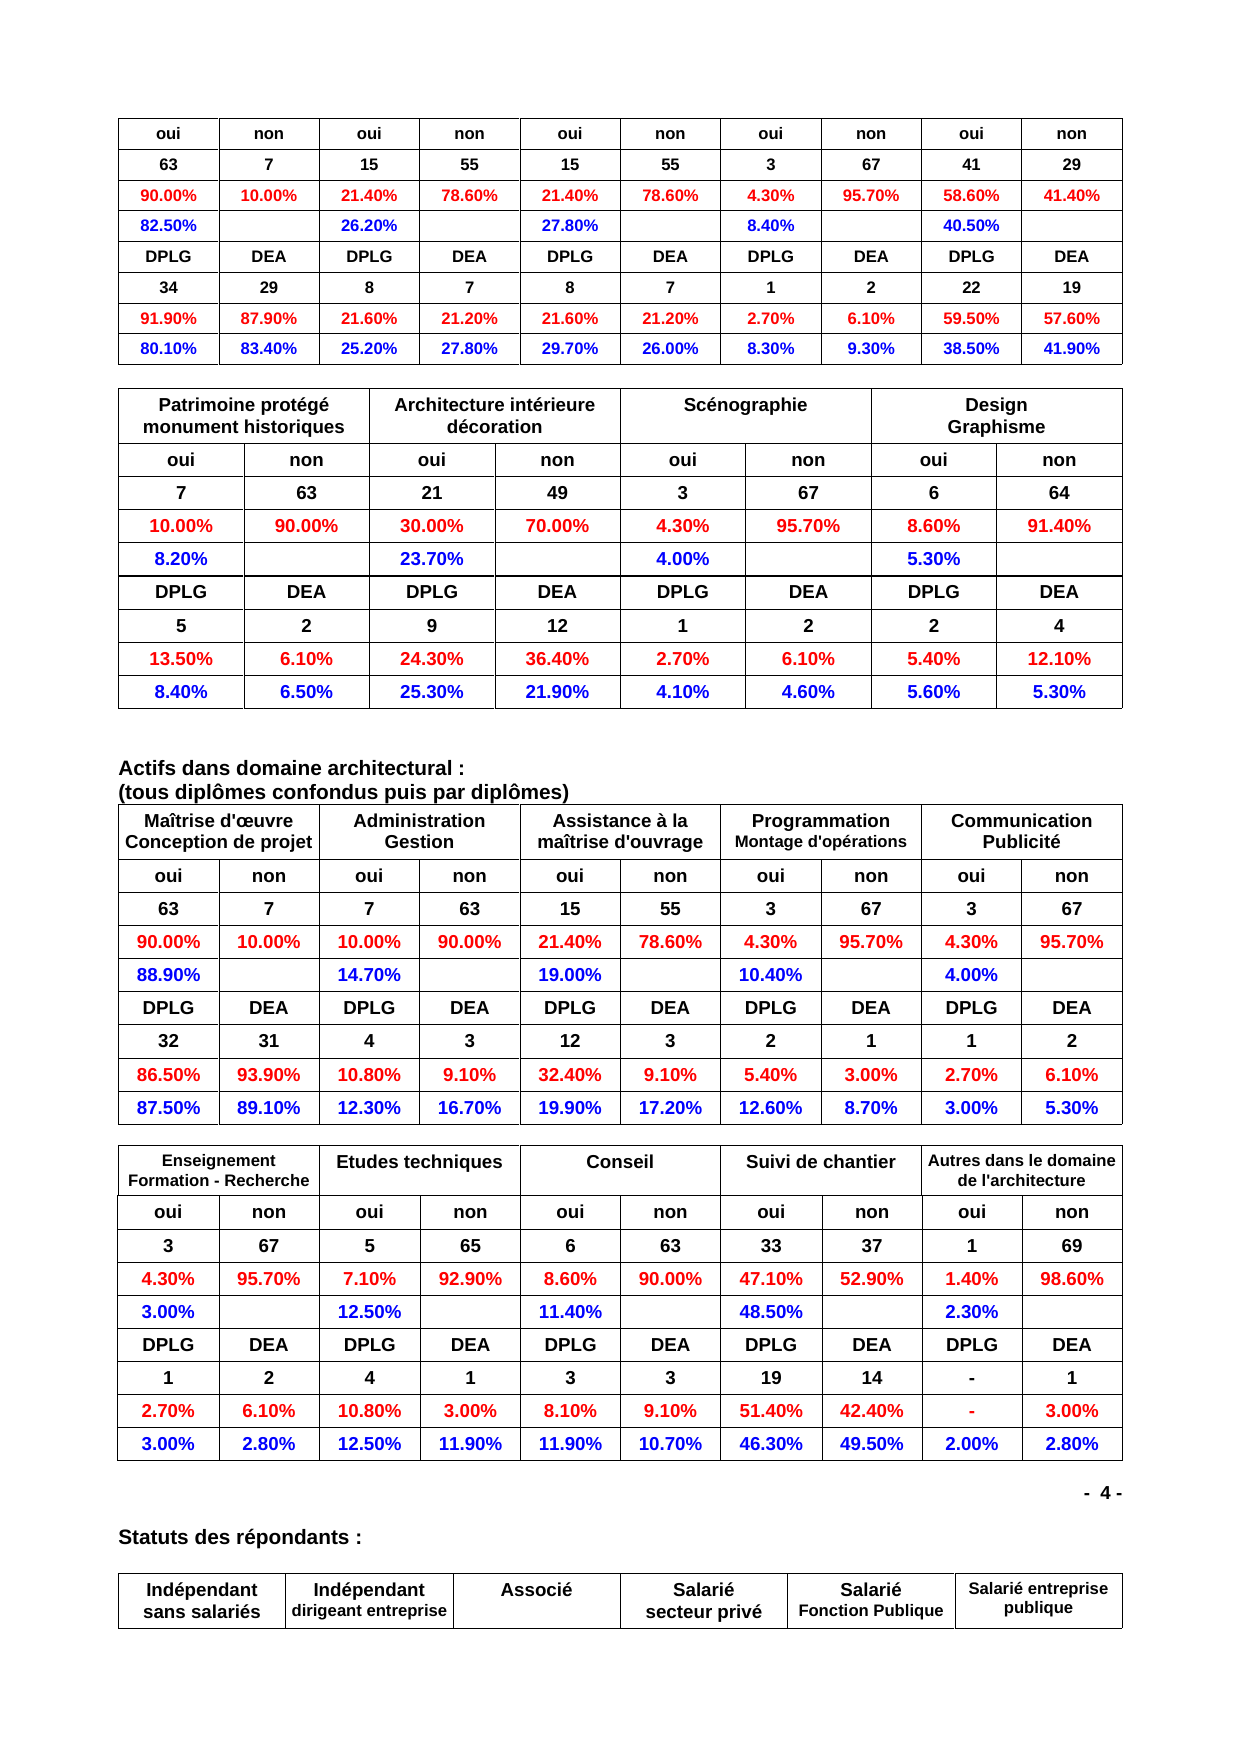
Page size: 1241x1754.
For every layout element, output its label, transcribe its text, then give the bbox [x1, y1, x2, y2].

table_cell [997, 543, 1122, 575]
table_cell 63 [420, 893, 519, 925]
table_cell 21,60% [521, 304, 620, 333]
table_header oui [923, 1196, 1022, 1229]
table_cell DPLG [923, 1329, 1022, 1361]
table_cell 12 [496, 610, 620, 642]
table_cell [822, 959, 921, 991]
table_header Administration Gestion [320, 805, 519, 859]
table_cell 22 [922, 273, 1021, 303]
table_header oui [521, 119, 620, 149]
table_cell 49,50% [823, 1428, 922, 1460]
text (tous diplômes confondus puis par diplômes) [118, 780, 1122, 804]
table_cell 4,30% [721, 181, 821, 210]
table_cell 6,10% [822, 304, 921, 333]
table_cell [421, 1296, 520, 1328]
table_cell 6,50% [245, 676, 369, 708]
table_cell [822, 211, 921, 241]
table_cell 7 [621, 273, 720, 303]
table_cell 13,50% [119, 643, 243, 675]
table_cell 8,70% [822, 1092, 921, 1124]
table_cell 3 [521, 1362, 620, 1394]
table_cell 67 [1022, 893, 1122, 925]
table_cell 58,60% [922, 181, 1021, 210]
table_header oui [119, 119, 218, 149]
table_header DEA [822, 242, 921, 272]
table_cell 7 [420, 273, 519, 303]
table_cell 21,20% [621, 304, 720, 333]
table_cell 32 [119, 1025, 218, 1058]
table_cell 8,40% [119, 676, 243, 708]
table_header oui [119, 860, 218, 892]
table_cell 4,30% [721, 926, 821, 958]
table_cell DEA [621, 1329, 720, 1361]
table_header oui [118, 1196, 219, 1229]
table_cell 65 [421, 1230, 520, 1262]
table_cell 5,30% [997, 676, 1122, 708]
table_cell 4,00% [922, 959, 1021, 991]
table_cell 4 [320, 1025, 419, 1058]
table_cell 41,90% [1022, 334, 1122, 364]
table_cell 1 [1023, 1362, 1122, 1394]
table_cell 2,70% [118, 1395, 219, 1427]
table_cell 8 [320, 273, 419, 303]
table_cell 51,40% [721, 1395, 822, 1427]
table_cell 10,70% [621, 1428, 720, 1460]
table_cell 29,70% [521, 334, 620, 364]
table_header oui [872, 444, 996, 476]
table_cell DEA [220, 1329, 319, 1361]
table_cell 31 [220, 1025, 319, 1058]
table_cell 98,60% [1023, 1263, 1122, 1295]
table_header oui [922, 119, 1021, 149]
table_cell 8,30% [721, 334, 821, 364]
table_cell 29 [1022, 150, 1122, 180]
table_cell 21,40% [521, 181, 620, 210]
table_cell 21,20% [420, 304, 519, 333]
table_cell 67 [746, 477, 871, 509]
table_cell 95,70% [220, 1263, 319, 1295]
table_cell 5 [320, 1230, 420, 1262]
table_cell 3 [621, 477, 745, 509]
table_cell 2 [1022, 1025, 1122, 1058]
table_cell DPLG [320, 992, 419, 1024]
table_header oui [922, 860, 1021, 892]
table_cell 89,10% [220, 1092, 319, 1124]
table_header non [421, 1196, 520, 1229]
table_cell 78,60% [621, 181, 720, 210]
table_header non [1022, 860, 1122, 892]
table_header oui [320, 860, 419, 892]
table_cell 9,10% [621, 1395, 720, 1427]
table_cell 8,10% [521, 1395, 620, 1427]
table_header Indépendant sans salariés [119, 1574, 285, 1628]
table_header non [621, 860, 720, 892]
table_header oui [721, 119, 821, 149]
table_cell 24,30% [370, 643, 494, 675]
table_cell DEA [823, 1329, 922, 1361]
table_header non [621, 1196, 720, 1229]
table_cell DPLG [118, 1329, 219, 1361]
table_cell 48,50% [721, 1296, 822, 1328]
table_cell 4,10% [621, 676, 745, 708]
table_cell 3 [118, 1230, 219, 1262]
table_header DPLG [521, 242, 620, 272]
table_cell 12,50% [320, 1428, 420, 1460]
table_cell 9,10% [621, 1059, 720, 1091]
table_cell 2,80% [1023, 1428, 1122, 1460]
table_cell - [923, 1362, 1022, 1394]
table_cell 92,90% [421, 1263, 520, 1295]
table_cell 67 [822, 893, 921, 925]
table_cell 10,00% [320, 926, 419, 958]
table_cell [746, 543, 871, 575]
table_cell 69 [1023, 1230, 1122, 1262]
table_cell 4,30% [118, 1263, 219, 1295]
table_cell 7 [119, 477, 243, 509]
table_cell [1023, 1296, 1122, 1328]
table_cell 26,20% [320, 211, 419, 241]
table_cell 9,30% [822, 334, 921, 364]
table_header DEA [746, 577, 871, 609]
table_cell DPLG [922, 992, 1021, 1024]
table_header Scénographie [621, 389, 871, 443]
table_cell 9,10% [420, 1059, 519, 1091]
table_header oui [119, 444, 243, 476]
table_cell 38,50% [922, 334, 1021, 364]
table_cell [1022, 211, 1122, 241]
table_header non [1023, 1196, 1122, 1229]
table_cell [245, 543, 369, 575]
table_cell 80,10% [119, 334, 218, 364]
table_header DEA [1022, 242, 1122, 272]
table_cell 6 [521, 1230, 620, 1262]
table_cell 88,90% [119, 959, 218, 991]
table_cell DEA [822, 992, 921, 1024]
table_cell 6,10% [245, 643, 369, 675]
table_cell 3,00% [922, 1092, 1021, 1124]
table_header non [822, 119, 921, 149]
table_cell 8,60% [521, 1263, 620, 1295]
table_cell 90,00% [621, 1263, 720, 1295]
table_header non [621, 119, 720, 149]
table_header Architecture intérieure décoration [370, 389, 620, 443]
table_cell 90,00% [119, 926, 218, 958]
table_cell [220, 211, 319, 241]
table_header DEA [496, 577, 620, 609]
table_header Patrimoine protégé monument historiques [119, 389, 369, 443]
table_cell 10,00% [220, 181, 319, 210]
table_header DPLG [872, 577, 996, 609]
table_cell 6 [872, 477, 996, 509]
table_cell 41,40% [1022, 181, 1122, 210]
table_cell 7 [320, 893, 419, 925]
table_header non [420, 860, 519, 892]
table_cell 21 [370, 477, 494, 509]
table_cell 6,10% [220, 1395, 319, 1427]
table_cell 5,40% [872, 643, 996, 675]
table_cell 42,40% [823, 1395, 922, 1427]
table_cell 83,40% [220, 334, 319, 364]
text Actifs dans domaine architectural : [118, 756, 1122, 780]
table_cell 4 [320, 1362, 420, 1394]
table_cell 40,50% [922, 211, 1021, 241]
table_cell 33 [721, 1230, 822, 1262]
table_cell 78,60% [420, 181, 519, 210]
table_cell 37 [823, 1230, 922, 1262]
table_cell 4,00% [621, 543, 745, 575]
table_header non [496, 444, 620, 476]
table_cell 1 [118, 1362, 219, 1394]
table_header oui [370, 444, 494, 476]
table_cell 7 [220, 893, 319, 925]
table_cell 2 [721, 1025, 821, 1058]
table_cell 2,70% [621, 643, 745, 675]
table_cell 15 [521, 893, 620, 925]
table_cell 15 [320, 150, 419, 180]
table_header DEA [997, 577, 1122, 609]
table_cell 55 [621, 150, 720, 180]
table_cell 5,60% [872, 676, 996, 708]
table_cell 91,40% [997, 510, 1122, 542]
table_cell 4 [997, 610, 1122, 642]
table_cell DEA [420, 992, 519, 1024]
table_cell 78,60% [621, 926, 720, 958]
table_header DPLG [119, 242, 218, 272]
table_cell 25,30% [370, 676, 494, 708]
table_cell 87,50% [119, 1092, 218, 1124]
table_header Salarié secteur privé [621, 1574, 787, 1628]
table_cell 9 [370, 610, 494, 642]
table_header Etudes techniques [320, 1146, 519, 1195]
table_cell 30,00% [370, 510, 494, 542]
table_cell 10,00% [220, 926, 319, 958]
table_cell 3,00% [1023, 1395, 1122, 1427]
table_header non [822, 860, 921, 892]
table_cell 87,90% [220, 304, 319, 333]
table_cell 70,00% [496, 510, 620, 542]
table_header oui [721, 860, 821, 892]
table_cell 5 [119, 610, 243, 642]
table_cell DPLG [721, 992, 821, 1024]
table_cell 2 [220, 1362, 319, 1394]
table_cell - [923, 1395, 1022, 1427]
text Statuts des répondants : [118, 1525, 1122, 1549]
table_cell 3 [621, 1025, 720, 1058]
table_cell 2,70% [721, 304, 821, 333]
table_header Enseignement Formation - Recherche [119, 1146, 319, 1195]
table_cell [621, 959, 720, 991]
table_cell 2,30% [923, 1296, 1022, 1328]
table_cell DEA [1022, 992, 1122, 1024]
table_cell 14 [823, 1362, 922, 1394]
table_cell 12 [521, 1025, 620, 1058]
table_cell 16,70% [420, 1092, 519, 1124]
table_cell 82,50% [119, 211, 218, 241]
table_cell DEA [220, 992, 319, 1024]
table_cell 10,00% [119, 510, 243, 542]
table_cell DEA [621, 992, 720, 1024]
table_header DPLG [370, 577, 494, 609]
table_cell [1022, 959, 1122, 991]
table_cell 57,60% [1022, 304, 1122, 333]
table_cell 19 [721, 1362, 822, 1394]
table_cell 10,80% [320, 1059, 419, 1091]
table_cell 8,20% [119, 543, 243, 575]
table_cell 10,80% [320, 1395, 420, 1427]
table_cell 8,40% [721, 211, 821, 241]
table_cell 27,80% [420, 334, 519, 364]
table_cell 11,90% [521, 1428, 620, 1460]
table_cell 95,70% [822, 926, 921, 958]
table_cell 67 [822, 150, 921, 180]
table_cell 2,80% [220, 1428, 319, 1460]
table_cell DPLG [119, 992, 218, 1024]
table_cell 4,60% [746, 676, 871, 708]
table_cell 2,00% [923, 1428, 1022, 1460]
table_cell 21,90% [496, 676, 620, 708]
table_header Salarié entreprise publique [956, 1574, 1122, 1628]
table_cell 3 [721, 150, 821, 180]
table_cell 12,60% [721, 1092, 821, 1124]
table_cell 12,30% [320, 1092, 419, 1124]
table_header Assistance à la maîtrise d'ouvrage [521, 805, 720, 859]
table_cell 95,70% [746, 510, 871, 542]
table_header Conseil [521, 1146, 720, 1195]
table_cell 3,00% [118, 1428, 219, 1460]
table_cell 63 [119, 893, 218, 925]
table_header Programmation Montage d'opérations [721, 805, 921, 859]
table_cell [621, 211, 720, 241]
table_header oui [521, 1196, 620, 1229]
table_cell 3,00% [822, 1059, 921, 1091]
table_cell 41 [922, 150, 1021, 180]
table_cell 4,30% [621, 510, 745, 542]
table_cell 7,10% [320, 1263, 420, 1295]
table_cell 63 [245, 477, 369, 509]
table_cell 26,00% [621, 334, 720, 364]
table_cell 1 [721, 273, 821, 303]
table_cell 11,90% [421, 1428, 520, 1460]
table_header DPLG [721, 242, 821, 272]
table_cell 2 [746, 610, 871, 642]
table_cell 6,10% [746, 643, 871, 675]
table_cell 5,40% [721, 1059, 821, 1091]
table_cell 6,10% [1022, 1059, 1122, 1091]
table_cell DPLG [721, 1329, 822, 1361]
table_cell 17,20% [621, 1092, 720, 1124]
table_cell DPLG [320, 1329, 420, 1361]
table_header Maîtrise d'œuvre Conception de projet [119, 805, 319, 859]
table_cell 3 [922, 893, 1021, 925]
table_cell 91,90% [119, 304, 218, 333]
table_cell 19,90% [521, 1092, 620, 1124]
table_cell 2 [822, 273, 921, 303]
table_header Salarié Fonction Publique [788, 1574, 954, 1628]
table_cell 95,70% [822, 181, 921, 210]
table_cell [823, 1296, 922, 1328]
table_cell 55 [621, 893, 720, 925]
table_cell 95,70% [1022, 926, 1122, 958]
table_cell 27,80% [521, 211, 620, 241]
table_cell 34 [119, 273, 218, 303]
table_cell 8 [521, 273, 620, 303]
table_cell 1 [421, 1362, 520, 1394]
table_cell [496, 543, 620, 575]
table_header non [220, 1196, 319, 1229]
table_cell 64 [997, 477, 1122, 509]
table_cell 52,90% [823, 1263, 922, 1295]
table_cell 1 [822, 1025, 921, 1058]
table_header oui [320, 119, 419, 149]
text - 4 - [118, 1482, 1122, 1504]
table_cell 12,10% [997, 643, 1122, 675]
table_cell 63 [119, 150, 218, 180]
table_cell DPLG [521, 992, 620, 1024]
table_header non [220, 119, 319, 149]
table_cell 5,30% [1022, 1092, 1122, 1124]
table_header Suivi de chantier [721, 1146, 921, 1195]
table_cell 47,10% [721, 1263, 822, 1295]
table_cell DPLG [521, 1329, 620, 1361]
table_header non [1022, 119, 1122, 149]
table_cell [220, 1296, 319, 1328]
table_header oui [320, 1196, 420, 1229]
table_cell 21,40% [521, 926, 620, 958]
table_header DEA [420, 242, 519, 272]
table_header oui [521, 860, 620, 892]
table_header DEA [245, 577, 369, 609]
table_header oui [721, 1196, 822, 1229]
table_cell 86,50% [119, 1059, 218, 1091]
table_cell 3,00% [421, 1395, 520, 1427]
table_cell DEA [421, 1329, 520, 1361]
table_cell DEA [1023, 1329, 1122, 1361]
table_header non [746, 444, 871, 476]
table_cell 55 [420, 150, 519, 180]
table_cell 90,00% [245, 510, 369, 542]
table_cell [220, 959, 319, 991]
table_cell 19 [1022, 273, 1122, 303]
table_cell 1 [922, 1025, 1021, 1058]
table_cell 5,30% [872, 543, 996, 575]
table_cell 14,70% [320, 959, 419, 991]
table_header non [220, 860, 319, 892]
table_header non [245, 444, 369, 476]
table_header DPLG [922, 242, 1021, 272]
table_cell 19,00% [521, 959, 620, 991]
table_cell 49 [496, 477, 620, 509]
table_cell [420, 211, 519, 241]
table_cell 2,70% [922, 1059, 1021, 1091]
table_cell 90,00% [119, 181, 218, 210]
table_cell 59,50% [922, 304, 1021, 333]
table_cell 67 [220, 1230, 319, 1262]
table_header Autres dans le domaine de l'architecture [922, 1146, 1122, 1195]
table_header Communication Publicité [922, 805, 1122, 859]
table_cell 32,40% [521, 1059, 620, 1091]
table_header DEA [621, 242, 720, 272]
table_header non [420, 119, 519, 149]
table_header DPLG [320, 242, 419, 272]
table_cell 10,40% [721, 959, 821, 991]
table_cell 63 [621, 1230, 720, 1262]
table_cell 90,00% [420, 926, 519, 958]
table_cell 3 [621, 1362, 720, 1394]
table_cell [621, 1296, 720, 1328]
table_cell 1,40% [923, 1263, 1022, 1295]
table_header DEA [220, 242, 319, 272]
table_cell [420, 959, 519, 991]
table_cell 29 [220, 273, 319, 303]
table_cell 21,40% [320, 181, 419, 210]
table_cell 46,30% [721, 1428, 822, 1460]
table_header non [997, 444, 1122, 476]
table_header Design Graphisme [872, 389, 1122, 443]
table_cell 2 [245, 610, 369, 642]
table_cell 1 [621, 610, 745, 642]
table_cell 15 [521, 150, 620, 180]
table_header Associé [454, 1574, 620, 1628]
table_cell 12,50% [320, 1296, 420, 1328]
table_cell 25,20% [320, 334, 419, 364]
table_cell 7 [220, 150, 319, 180]
table_cell 2 [872, 610, 996, 642]
table_cell 11,40% [521, 1296, 620, 1328]
table_cell 1 [923, 1230, 1022, 1262]
table_header oui [621, 444, 745, 476]
table_cell 93,90% [220, 1059, 319, 1091]
table_cell 3 [420, 1025, 519, 1058]
table_cell 3 [721, 893, 821, 925]
table_cell 4,30% [922, 926, 1021, 958]
table_cell 21,60% [320, 304, 419, 333]
table_cell 3,00% [118, 1296, 219, 1328]
table_cell 8,60% [872, 510, 996, 542]
table_header Indépendant dirigeant entreprise [286, 1574, 453, 1628]
table_cell 36,40% [496, 643, 620, 675]
table_cell 23,70% [370, 543, 494, 575]
table_header non [823, 1196, 922, 1229]
table_header DPLG [621, 577, 745, 609]
table_header DPLG [119, 577, 243, 609]
